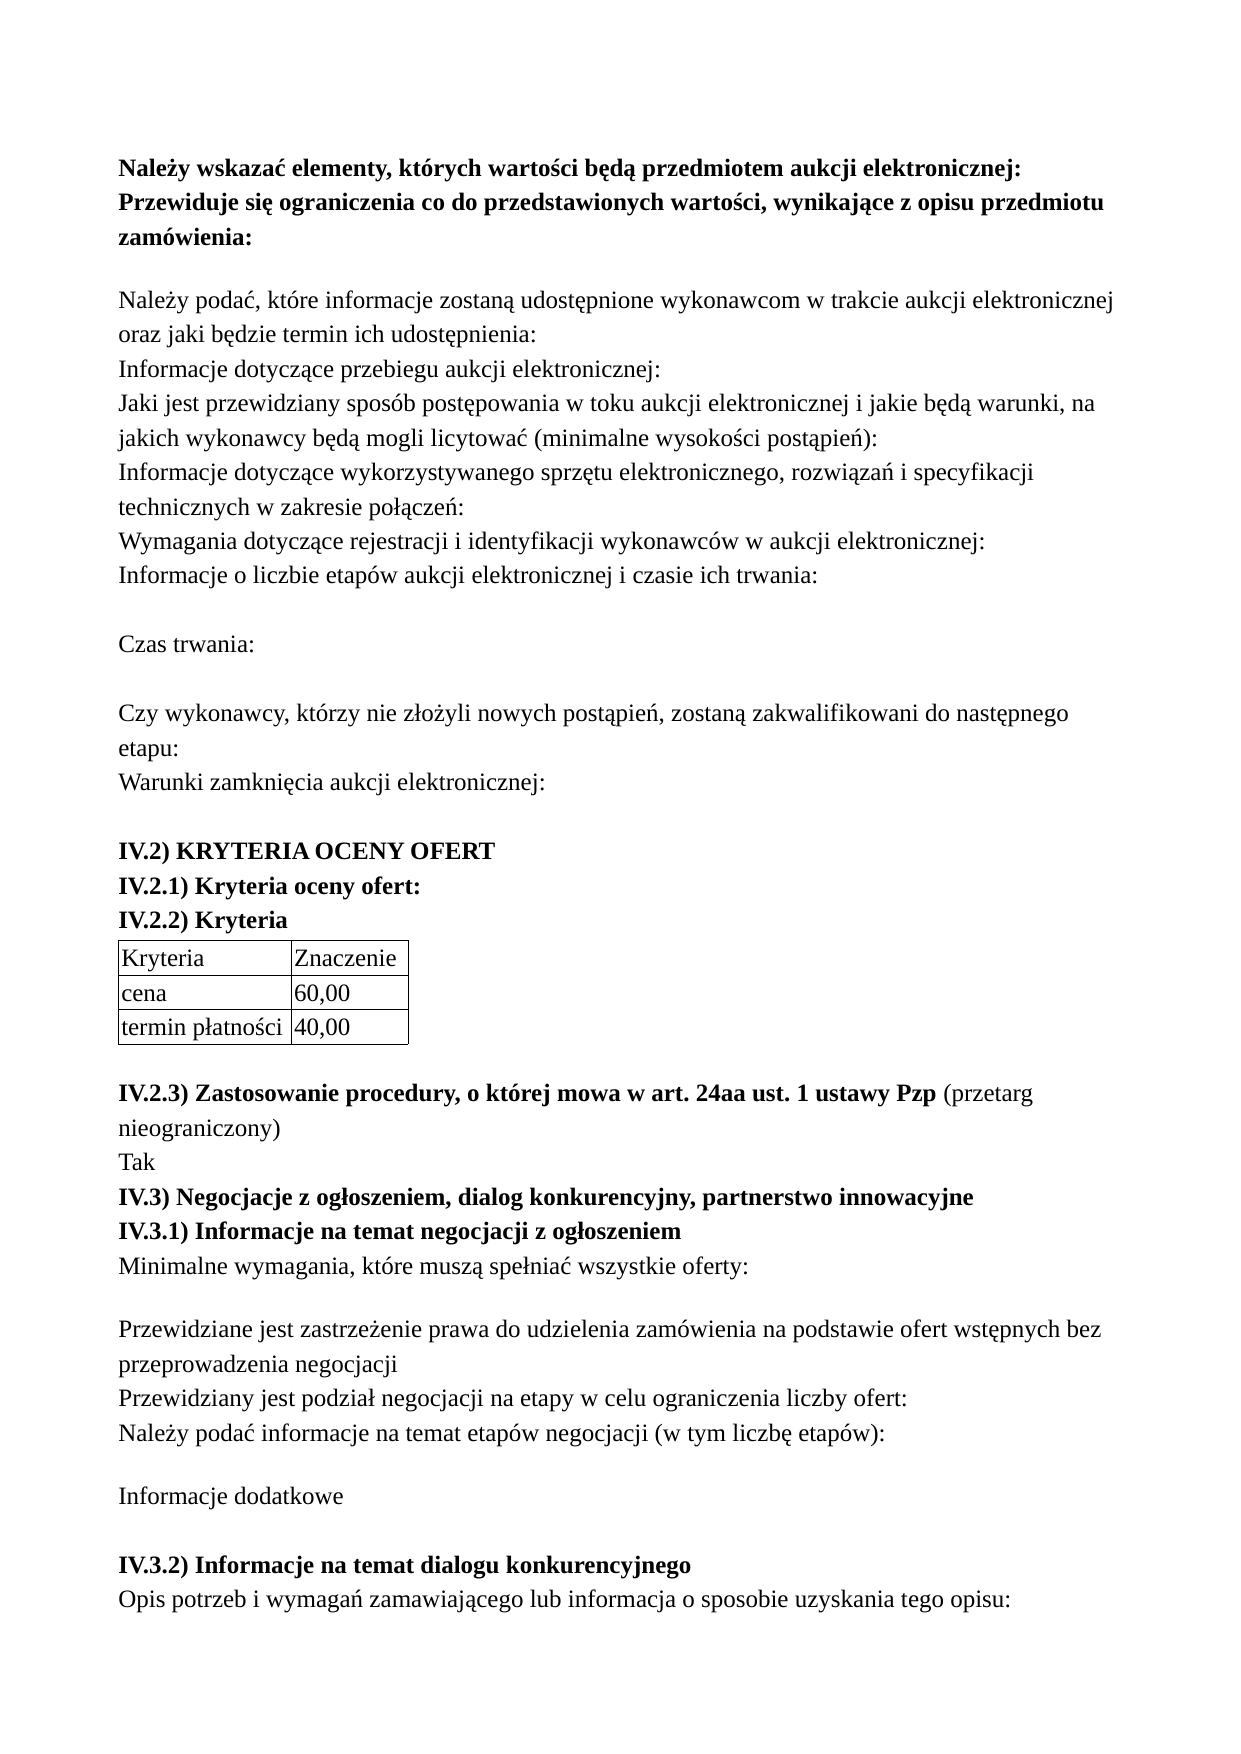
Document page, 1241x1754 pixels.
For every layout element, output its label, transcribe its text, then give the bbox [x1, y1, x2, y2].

table_cell termin płatności [119, 1010, 291, 1044]
table_cell 40,00 [292, 1010, 408, 1044]
text Należy wskazać elementy, których wartości będą przedmiotem aukcji elektronicznej: Przewiduje się ograniczenia co do przedstawionych wartości, wynikające z opisu przedmiotu zamówienia: Należy podać, które informacje zostaną udostępnione wykonawcom w trakcie aukcji elektronicznej oraz jaki będzie termin ich udostępnienia: Informacje dotyczące przebiegu aukcji elektronicznej: Jaki jest przewidziany sposób postępowania w toku aukcji elektronicznej i jakie będą warunki, na jakich wykonawcy będą mogli licytować (minimalne wysokości postąpień): Informacje dotyczące wykorzystywanego sprzętu elektronicznego, rozwiązań i specyfikacji technicznych w zakresie połączeń: Wymagania dotyczące rejestracji i identyfikacji wykonawców w aukcji elektronicznej: Informacje o liczbie etapów aukcji elektronicznej i czasie ich trwania: [118, 118, 1122, 589]
table_header Znaczenie [292, 941, 408, 974]
text IV.2.3) Zastosowanie procedury, o której mowa w art. 24aa ust. 1 ustawy Pzp (przetarg nieograniczony) Tak IV.3) Negocjacje z ogłoszeniem, dialog konkurencyjny, partnerstwo innowacyjne IV.3.1) Informacje na temat negocjacji z ogłoszeniem Minimalne wymagania, które muszą spełniać wszystkie oferty: Przewidziane jest zastrzeżenie prawa do udzielenia zamówienia na podstawie ofert wstępnych bez przeprowadzenia negocjacji Przewidziany jest podział negocjacji na etapy w celu ograniczenia liczby ofert: Należy podać informacje na temat etapów negocjacji (w tym liczbę etapów): Informacje dodatkowe IV.3.2) Informacje na temat dialogu konkurencyjnego Opis potrzeb i wymagań zamawiającego lub informacja o sposobie uzyskania tego opisu: [118, 1044, 1122, 1613]
text Czas trwania: Czy wykonawcy, którzy nie złożyli nowych postąpień, zostaną zakwalifikowani do następnego etapu: Warunki zamknięcia aukcji elektronicznej: [118, 595, 1122, 796]
text IV.2) KRYTERIA OCENY OFERT IV.2.1) Kryteria oceny ofert: IV.2.2) Kryteria [118, 802, 1122, 934]
table_header Kryteria [119, 941, 291, 974]
table_cell cena [119, 976, 291, 1009]
table_cell 60,00 [292, 976, 408, 1009]
